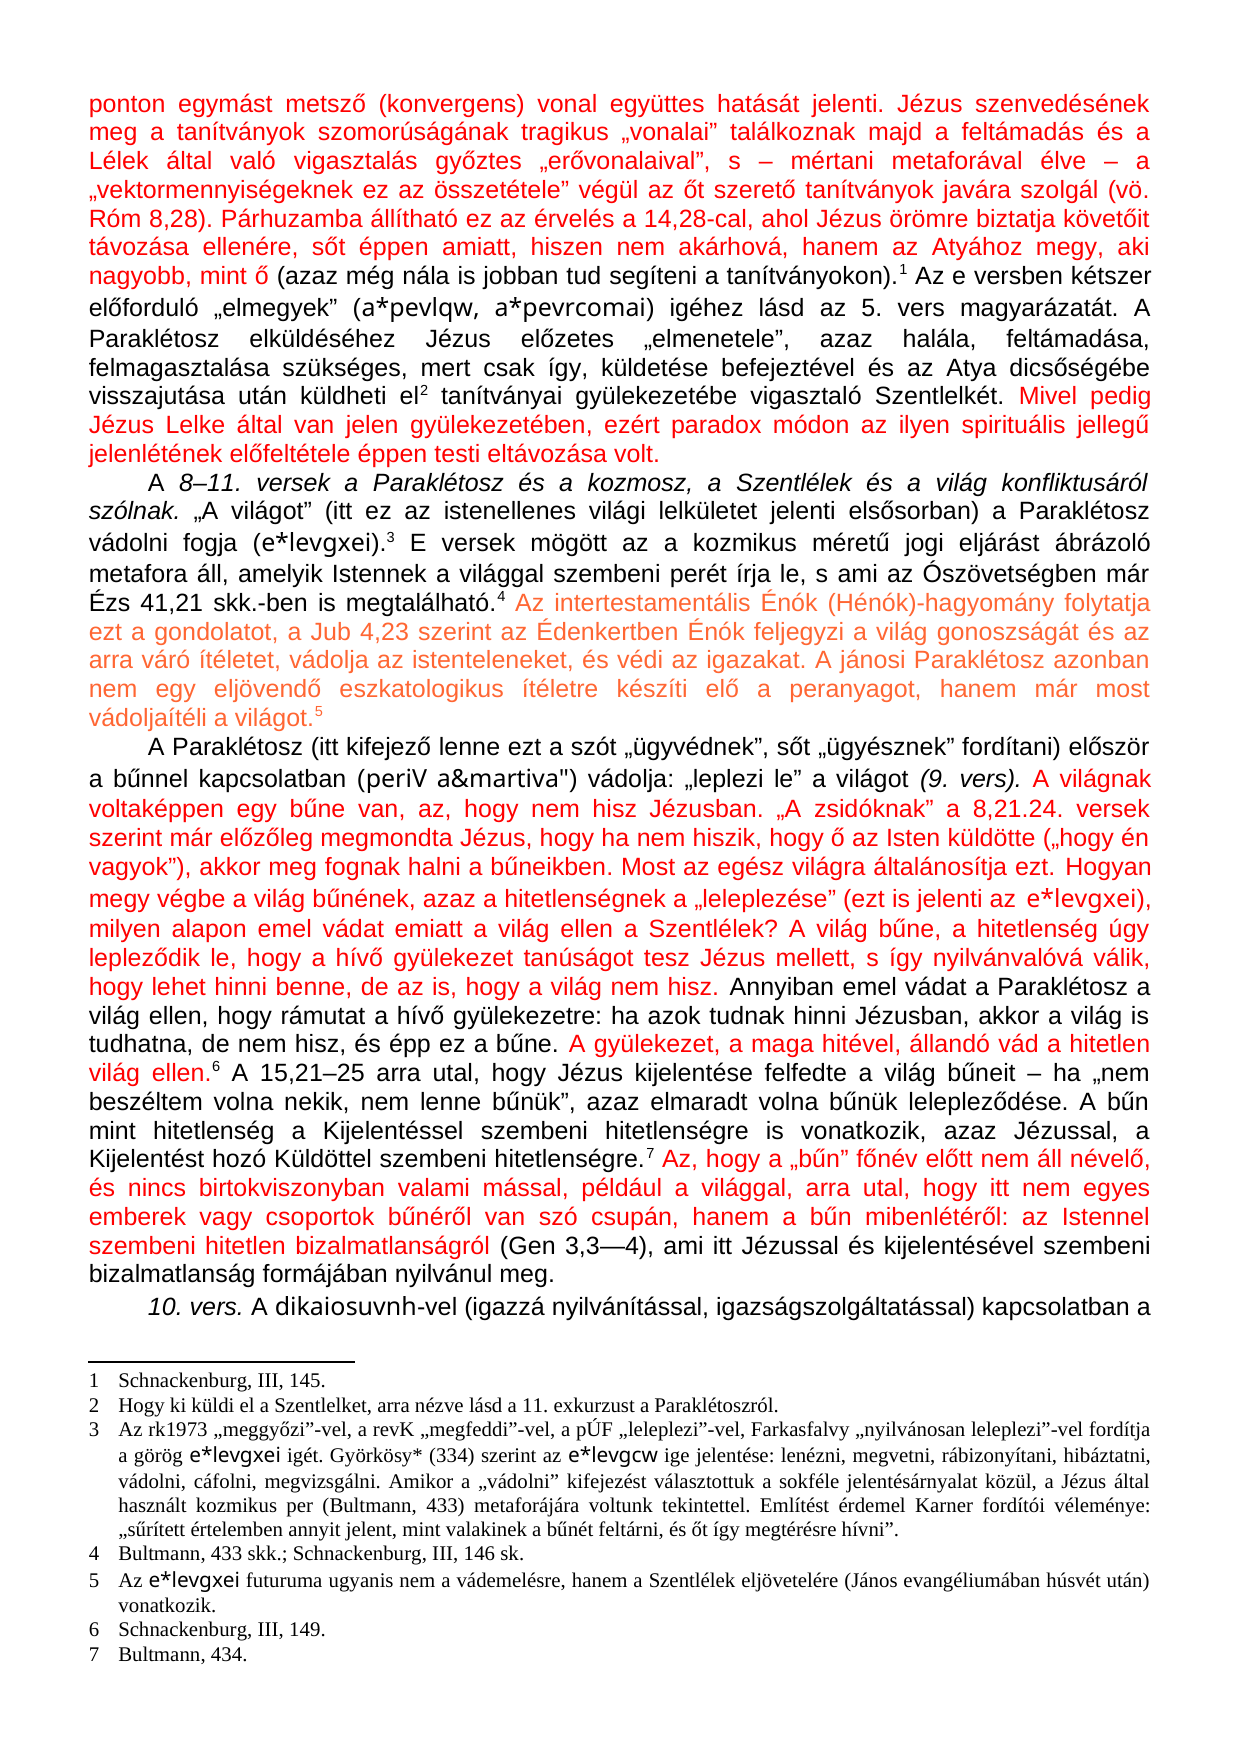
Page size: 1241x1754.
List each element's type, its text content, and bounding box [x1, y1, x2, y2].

text 10. vers. A dikaiosuvnh {dikaioszüné}-vel (igazzá nyilvánítással, igazságszolgáltatással) kapcsolatban a Paraklétosz Jézusnak az Atyához „menetelére” (u&pavgw {hüpagó} – „megyek, távozom”) mutat rá. Miért? Mert a kozmikus perben a világ által vádolt, elítélt és kivégzett Jézus Isten előtt ártatlannak bizonyult, Isten neki adott igazat az őt vádlókkal szemben, s ezt az Atya azzal mutatta meg, hogy Jézus „felmehetett” hozzá az isteni dicsőségbe. A kozmikus perben tehát Jézus győzött: az isteni Bíró neki adott igazat! Ezzel azonban elítélte a Jézust igazságtalanul elítélő világot. Bultmann rámutat arra, hogy a keleti nyelvhasználatban az igazzá nyilvánítás és a győzelem fogalmának kapcsolata nyilvánvaló. Ebből következik a vers második felének: „többé nem láttok engem” értelme. Az ótestamentumi igazakat (Énók, Illés) „többé nem lehetett látni”, mert Isten magához emelte őket. Jézus már nem e világ ítélete alatt áll, nem található többé e világban, Istennél van dicsőségben, ezt a gyülekezet hitével fogadja el. A gyülekezet Urát nem látja többé, de hisz benne, tapasztalja erejét, ajándékait, elnyeri igéjét, üzenetét. [88, 1288, 1152, 1322]
text 7. vers. Jézus azzal a különös érveléssel vigasztalja tanítványait, akik most megszomorodtak küszöbönálló „elmenetele” (azaz halála) miatt, hogy ez nekik így „jobb”, mert ha nem így lenne, nem jönne el hozzájuk a Paraklétosz, akit pedig csak akkor tud hozzájuk küldeni, ha előbb „eltávozott”. „Én a valóságot mondom nektek” – kezdi biztatását. A jánosi világszemléletben Isten a Legfőbb Valóság, tervei, tettei realitások, a látható világ és annak törvényei viszont az elmúlás, a bűn és a látszat alá vannak vetve. A Megváltó közeli halálának és annak üdvösséget adó erejének valósága a tanítványok javára fog válni — ez biztatásának lényege. A valósággal majd a Szentlélek is szembesíteni fogja a tanítványokat, amennyiben „elvezeti” őket arra (16,13). A „jobb nektek” (sumfevrei u&mi'n {szümferei hümin} — ami „javatokra válik”-nak is fordítható) több, egy ponton egymást metsző (konvergens) vonal együttes hatását jelenti. Jézus szenvedésének meg a tanítványok szomorúságának tragikus „vonalai” találkoznak majd a feltámadás és a Lélek által való vigasztalás győztes „erővonalaival”, s – mértani metaforával élve – a „vektormennyiségeknek ez az összetétele” végül az őt szerető tanítványok javára szolgál (vö. Róm 8,28). Párhuzamba állítható ez az érvelés a 14,28-cal, ahol Jézus örömre biztatja követőit távozása ellenére, sőt éppen amiatt, hiszen nem akárhová, hanem az Atyához megy, aki nagyobb, mint ő (azaz még nála is jobban tud segíteni a tanítványokon). Az e versben kétszer előforduló „elmegyek” (a*pevlqw, a*pevrcomai {apelthó, aperchomai}) igéhez lásd az 5. vers magyarázatát. A Paraklétosz elküldéséhez Jézus előzetes „elmenetele”, azaz halála, feltámadása, felmagasztalása szükséges, mert csak így, küldetése befejeztével és az Atya dicsőségébe visszajutása után küldheti el tanítványai gyülekezetébe vigasztaló Szentlelkét. Mivel pedig Jézus Lelke által van jelen gyülekezetében, ezért paradox módon az ilyen spirituális jellegű jelenlétének előfeltétele éppen testi eltávozása volt. [88, 88, 1152, 467]
text Az rk1973 „meggyőzi”-vel, a revK „megfeddi”-vel, a pÚF „leleplezi”-vel, Farkasfalvy „nyilvánosan leleplezi”-vel fordítja a görög e*levgxei {elegxei} igét. Györkösy* (334) szerint az e*levgcw {elegchó} ige jelentése: lenézni, megvetni, rábizonyítani, hibáztatni, vádolni, cáfolni, megvizsgálni. Amikor a „vádolni” kifejezést választottuk a sokféle jelentésárnyalat közül, a Jézus által használt kozmikus per (Bultmann, 433) metaforájára voltunk tekintettel. Említést érdemel Karner fordítói véleménye: „sűrített értelemben annyit jelent, mint valakinek a bűnét feltárni, és őt így megtérésre hívni”. [88, 1416, 1152, 1541]
text Hogy ki küldi el a Szentlelket, arra nézve lásd a 11. exkurzust a Paraklétoszról. [88, 1392, 1152, 1416]
text A 8–11. versek a Paraklétosz és a kozmosz, a Szentlélek és a világ konfliktusáról szólnak. „A világot” (itt ez az istenellenes világi lelkületet jelenti elsősorban) a Paraklétosz vádolni fogja (e*levgxei {elegxei}). E versek mögött az a kozmikus méretű jogi eljárást ábrázoló metafora áll, amelyik Istennek a világgal szembeni perét írja le, s ami az Ószövetségben már Ézs 41,21 skk.-ben is megtalálható. Az intertestamentális Énók (Hénók)-hagyomány folytatja ezt a gondolatot, a Jub 4,23 szerint az Édenkertben Énók feljegyzi a világ gonoszságát és az arra váró ítéletet, vádolja az istenteleneket, és védi az igazakat. A jánosi Paraklétosz azonban nem egy eljövendő eszkatologikus ítéletre készíti elő a peranyagot, hanem már most vádoljaítéli a világot. [88, 467, 1152, 731]
text Bultmann, 434. [88, 1641, 1152, 1665]
text A Paraklétosz (itt kifejező lenne ezt a szót „ügyvédnek”, sőt „ügyésznek” fordítani) először a bűnnel kapcsolatban (periV a&martiva" {peri hamartiasz}) vádolja: „leplezi le” a világot (9. vers). A világnak voltaképpen egy bűne van, az, hogy nem hisz Jézusban. „A zsidóknak” a 8,21.24. versek szerint már előzőleg megmondta Jézus, hogy ha nem hiszik, hogy ő az Isten küldötte („hogy én vagyok”), akkor meg fognak halni a bűneikben. Most az egész világra általánosítja ezt. Hogyan megy végbe a világ bűnének, azaz a hitetlenségnek a „leleplezése” (ezt is jelenti az e*levgxei {elegxei}), milyen alapon emel vádat emiatt a világ ellen a Szentlélek? A világ bűne, a hitetlenség úgy lepleződik le, hogy a hívő gyülekezet tanúságot tesz Jézus mellett, s így nyilvánvalóvá válik, hogy lehet hinni benne, de az is, hogy a világ nem hisz. Annyiban emel vádat a Paraklétosz a világ ellen, hogy rámutat a hívő gyülekezetre: ha azok tudnak hinni Jézusban, akkor a világ is tudhatna, de nem hisz, és épp ez a bűne. A gyülekezet, a maga hitével, állandó vád a hitetlen világ ellen. A 15,21–25 arra utal, hogy Jézus kijelentése felfedte a világ bűneit – ha „nem beszéltem volna nekik, nem lenne bűnük”, azaz elmaradt volna bűnük lelepleződése. A bűn mint hitetlenség a Kijelentéssel szembeni hitetlenségre is vonatkozik, azaz Jézussal, a Kijelentést hozó Küldöttel szembeni hitetlenségre. Az, hogy a „bűn” főnév előtt nem áll névelő, és nincs birtokviszonyban valami mással, például a világgal, arra utal, hogy itt nem egyes emberek vagy csoportok bűnéről van szó csupán, hanem a bűn mibenlétéről: az Istennel szembeni hitetlen bizalmatlanságról (Gen 3,3—4), ami itt Jézussal és kijelentésével szembeni bizalmatlanság formájában nyilvánul meg. [88, 731, 1152, 1288]
text Bultmann, 433 skk.; Schnackenburg, III, 146 sk. [88, 1541, 1152, 1565]
text Schnackenburg, III, 145. [88, 1368, 1152, 1392]
text Schnackenburg, III, 149. [88, 1617, 1152, 1641]
text Az e*levgxei {elegxei} futuruma ugyanis nem a vádemelésre, hanem a Szentlélek eljövetelére (János evangéliumában húsvét után) vonatkozik. [88, 1565, 1152, 1617]
